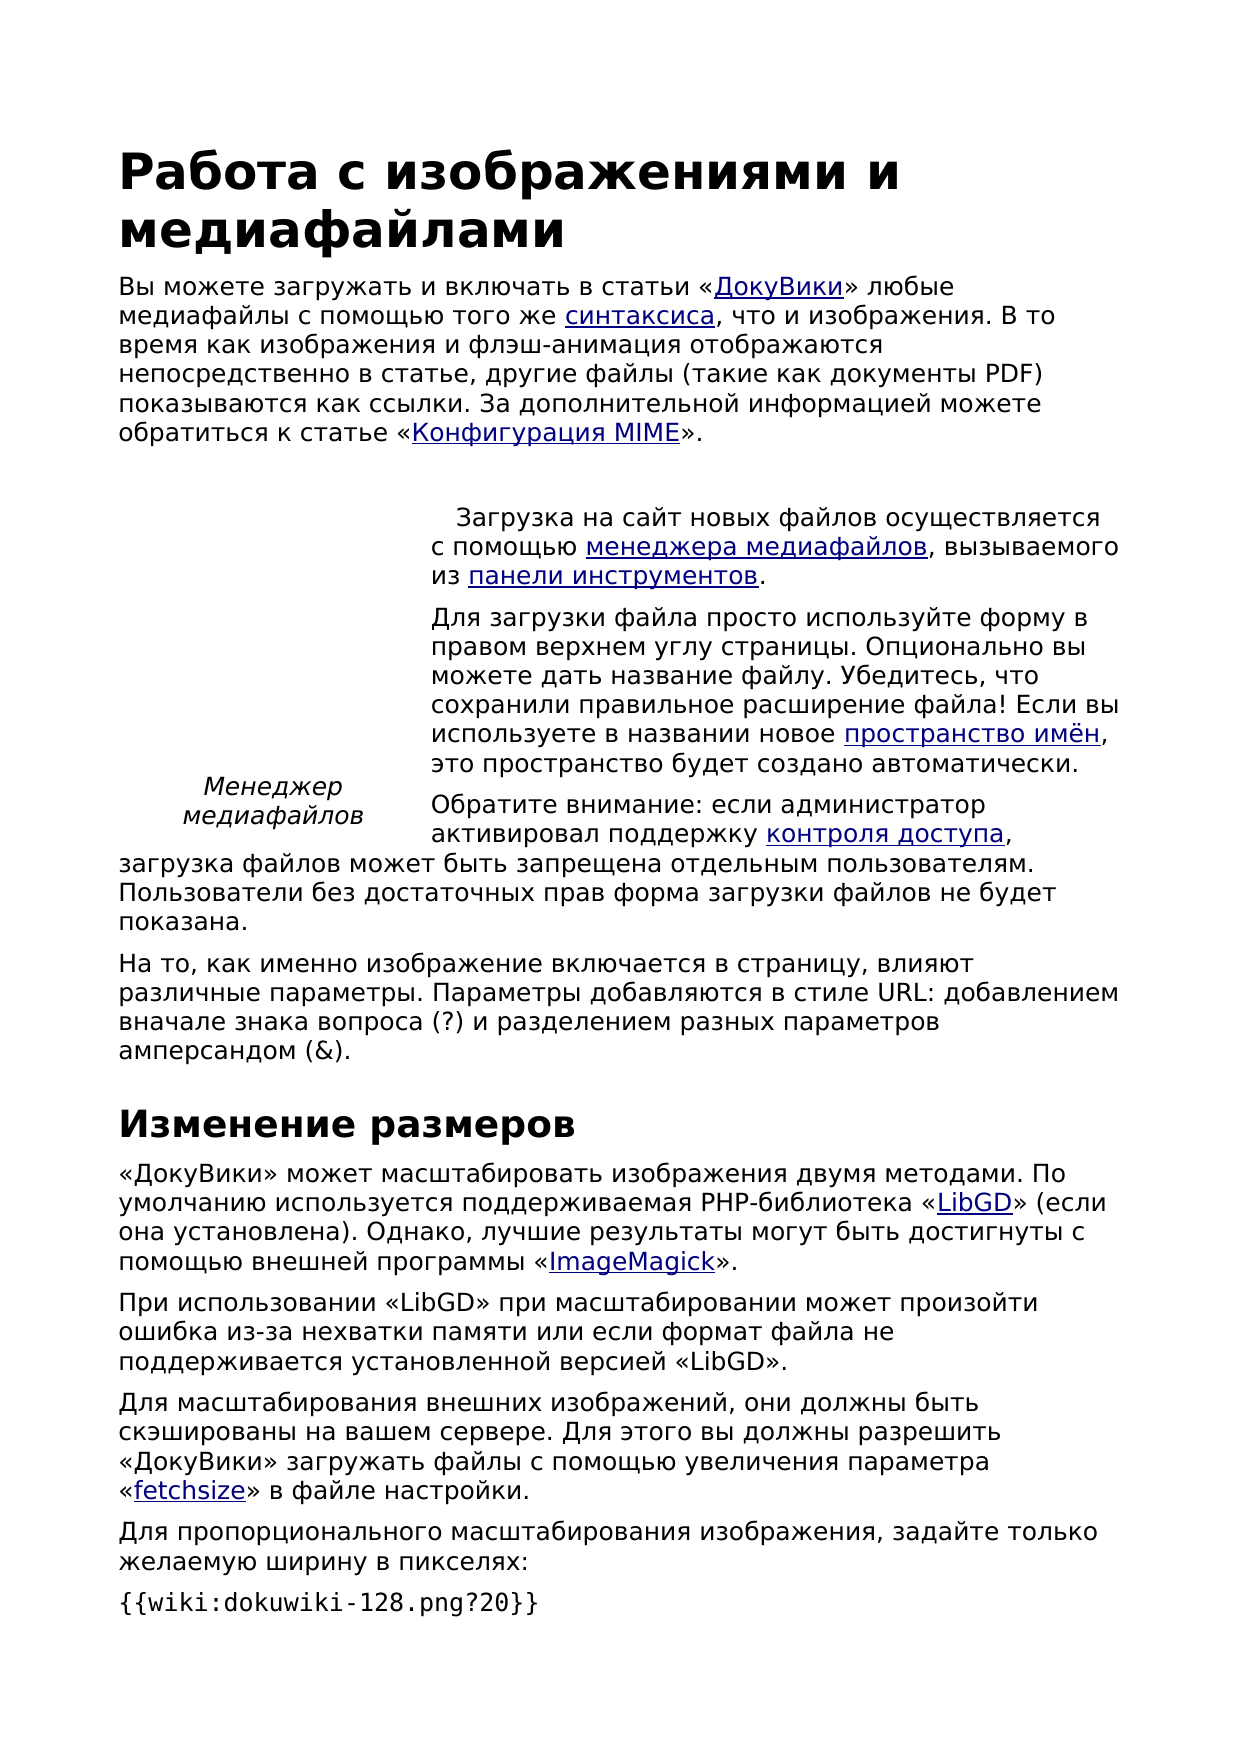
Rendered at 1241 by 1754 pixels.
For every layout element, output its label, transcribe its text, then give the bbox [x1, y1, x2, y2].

text При использовании «LibGD» при масштабировании может произойти ошибка из-за нехватки памяти или если формат файла не поддерживается установленной версией «LibGD». [118, 1288, 1122, 1376]
text Вы можете загружать и включать в статьи «ДокуВики» любые медиафайлы с помощью того же синтаксиса, что и изображения. В то время как изображения и флэш-анимация отображаются непосредственно в статье, другие файлы (такие как документы PDF) показываются как ссылки. За дополнительной информацией можете обратиться к статье «Конфигурация MIME». [118, 272, 1122, 447]
text Менеджер медиафайлов [118, 472, 431, 830]
text Для масштабирования внешних изображений, они должны быть скэшированы на вашем сервере. Для этого вы должны разрешить «ДокуВики» загружать файлы с помощью увеличения параметра «fetchsize» в файле настройки. [118, 1388, 1122, 1505]
text «ДокуВики» может масштабировать изображения двумя методами. По умолчанию используется поддерживаемая PHP-библиотека «LibGD» (если она установлена). Однако, лучшие результаты могут быть достигнуты с помощью внешней программы «ImageMagick». [118, 1159, 1122, 1276]
text Для пропорционального масштабирования изображения, задайте только желаемую ширину в пикселях: [118, 1517, 1122, 1576]
text На то, как именно изображение включается в страницу, влияют различные параметры. Параметры добавляются в стиле URL: добавлением вначале знака вопроса (?) и разделением разных параметров амперсандом (&). [118, 949, 1122, 1066]
text Для загрузки файла просто используйте форму в правом верхнем углу страницы. Опционально вы можете дать название файлу. Убедитесь, что сохранили правильное расширение файла! Если вы используете в названии новое пространство имён, это пространство будет создано автоматически. [431, 603, 1122, 778]
subtitle Работа с изображениями и медиафайлами [118, 143, 1122, 259]
text Обратите внимание: если администратор активировал поддержку контроля доступа, загрузка файлов может быть запрещена отдельным пользователям. Пользователи без достаточных прав форма загрузки файлов не будет показана. [118, 791, 1122, 936]
subtitle Изменение размеров [118, 1103, 1122, 1147]
text Загрузка на сайт новых файлов осуществляется с помощью менеджера медиафайлов, вызываемого из панели инструментов. [431, 501, 1122, 591]
text {{wiki:dokuwiki-128.png?20}} [118, 1588, 1122, 1617]
